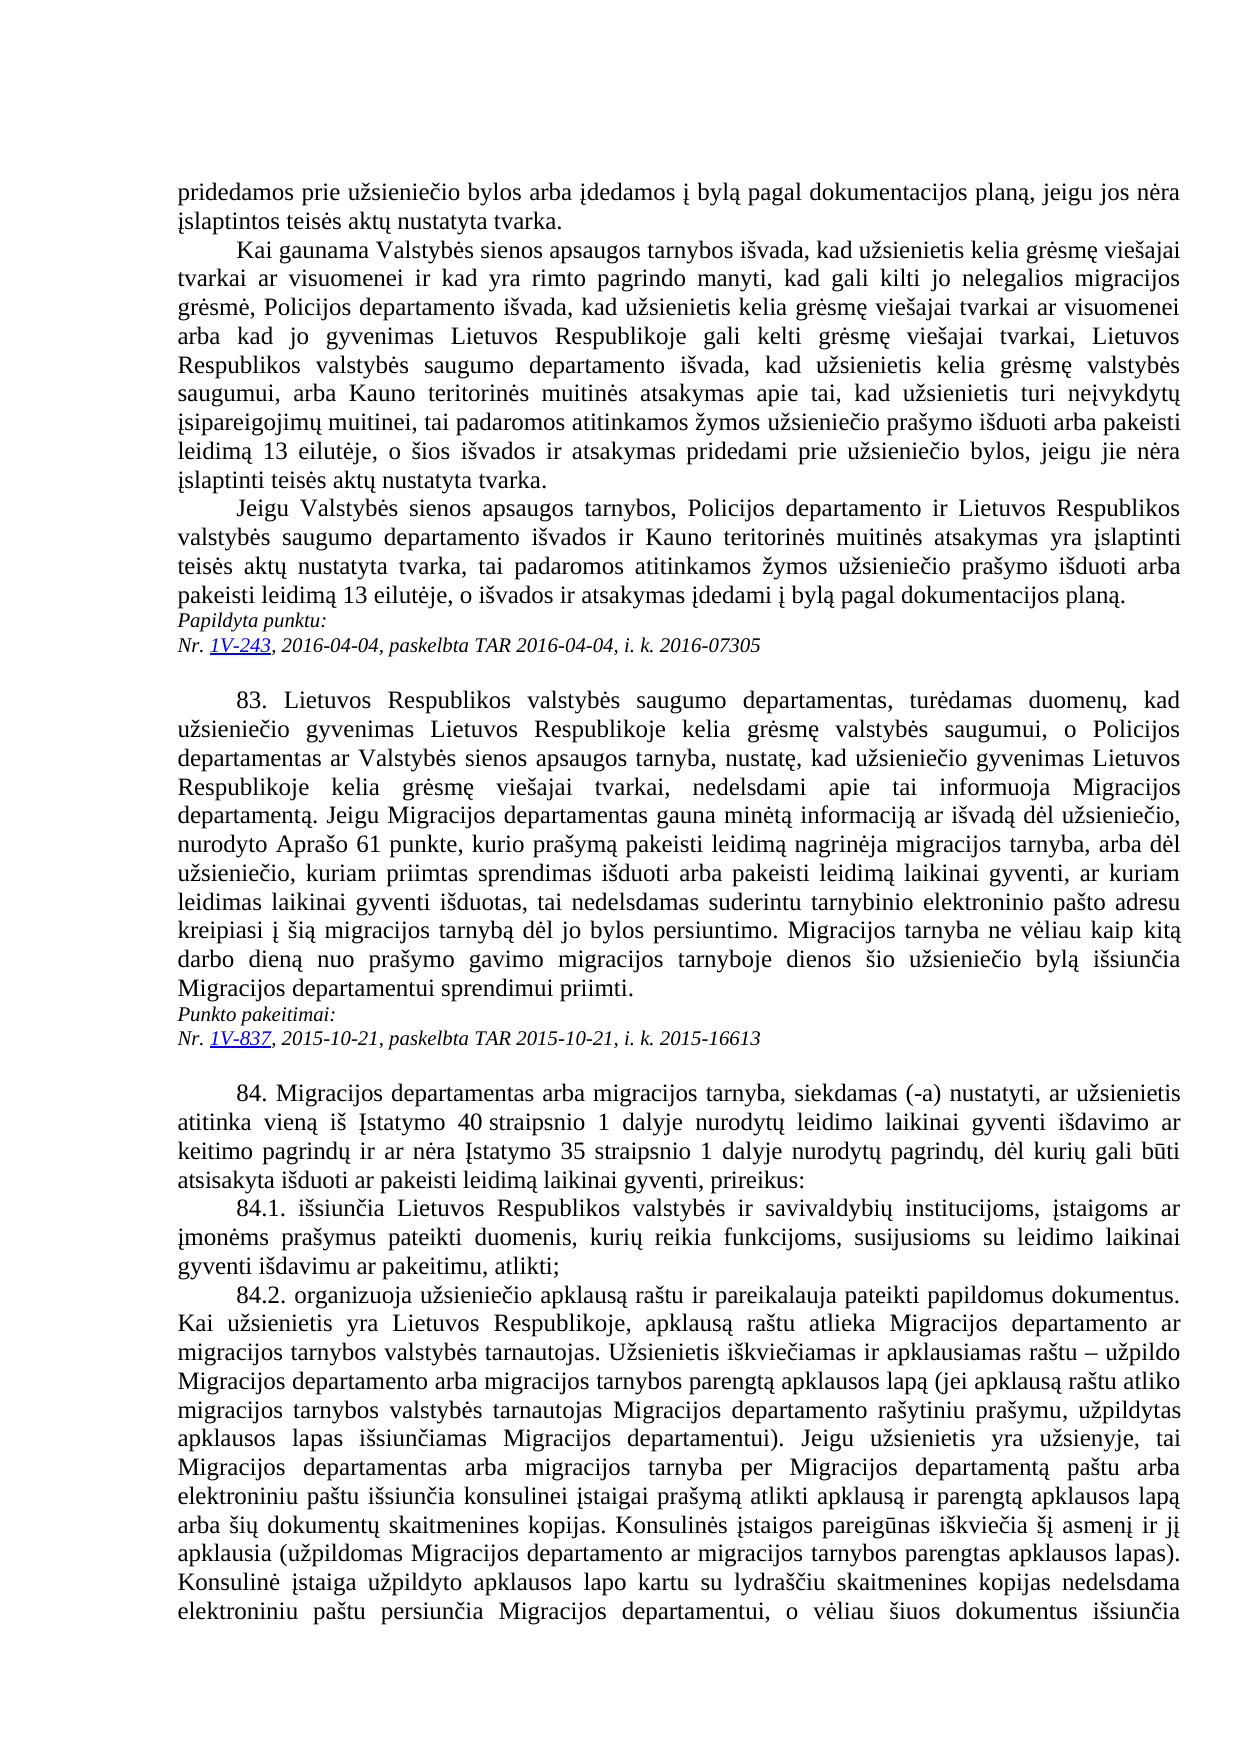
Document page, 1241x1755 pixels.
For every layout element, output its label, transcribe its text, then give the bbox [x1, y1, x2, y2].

text 84. Migracijos departamentas arba migracijos tarnyba, siekdamas (-a) nustatyti, ar užsienietis atitinka vieną iš Įstatymo 40 straipsnio 1 dalyje nurodytų leidimo laikinai gyventi išdavimo ar keitimo pagrindų ir ar nėra Įstatymo 35 straipsnio 1 dalyje nurodytų pagrindų, dėl kurių gali būti atsisakyta išduoti ar pakeisti leidimą laikinai gyventi, prireikus: [177, 1078, 1181, 1193]
text Nr. 1V-837, 2015-10-21, paskelbta TAR 2015-10-21, i. k. 2015-16613 [177, 1026, 1181, 1050]
text pridedamos prie užsieniečio bylos arba įdedamos į bylą pagal dokumentacijos planą, jeigu jos nėra įslaptintos teisės aktų nustatyta tvarka. [177, 177, 1181, 235]
text Nr. 1V-243, 2016-04-04, paskelbta TAR 2016-04-04, i. k. 2016-07305 [177, 632, 1181, 657]
text 84.1. išsiunčia Lietuvos Respublikos valstybės ir savivaldybių institucijoms, įstaigoms ar įmonėms prašymus pateikti duomenis, kurių reikia funkcijoms, susijusioms su leidimo laikinai gyventi išdavimu ar pakeitimu, atlikti; [177, 1193, 1181, 1280]
text Punkto pakeitimai: [177, 1002, 1181, 1026]
text 84.2. organizuoja užsieniečio apklausą raštu ir pareikalauja pateikti papildomus dokumentus. Kai užsienietis yra Lietuvos Respublikoje, apklausą raštu atlieka Migracijos departamento ar migracijos tarnybos valstybės tarnautojas. Užsienietis iškviečiamas ir apklausiamas raštu – užpildo Migracijos departamento arba migracijos tarnybos parengtą apklausos lapą (jei apklausą raštu atliko migracijos tarnybos valstybės tarnautojas Migracijos departamento rašytiniu prašymu, užpildytas apklausos lapas išsiunčiamas Migracijos departamentui). Jeigu užsienietis yra užsienyje, tai Migracijos departamentas arba migracijos tarnyba per Migracijos departamentą paštu arba elektroniniu paštu išsiunčia konsulinei įstaigai prašymą atlikti apklausą ir parengtą apklausos lapą arba šių dokumentų skaitmenines kopijas. Konsulinės įstaigos pareigūnas iškviečia šį asmenį ir jį apklausia (užpildomas Migracijos departamento ar migracijos tarnybos parengtas apklausos lapas). Konsulinė įstaiga užpildyto apklausos lapo kartu su lydraščiu skaitmenines kopijas nedelsdama elektroniniu paštu persiunčia Migracijos departamentui, o vėliau šiuos dokumentus išsiunčia [177, 1280, 1181, 1625]
text 83. Lietuvos Respublikos valstybės saugumo departamentas, turėdamas duomenų, kad užsieniečio gyvenimas Lietuvos Respublikoje kelia grėsmę valstybės saugumui, o Policijos departamentas ar Valstybės sienos apsaugos tarnyba, nustatę, kad užsieniečio gyvenimas Lietuvos Respublikoje kelia grėsmę viešajai tvarkai, nedelsdami apie tai informuoja Migracijos departamentą. Jeigu Migracijos departamentas gauna minėtą informaciją ar išvadą dėl užsieniečio, nurodyto Aprašo 61 punkte, kurio prašymą pakeisti leidimą nagrinėja migracijos tarnyba, arba dėl užsieniečio, kuriam priimtas sprendimas išduoti arba pakeisti leidimą laikinai gyventi, ar kuriam leidimas laikinai gyventi išduotas, tai nedelsdamas suderintu tarnybinio elektroninio pašto adresu kreipiasi į šią migracijos tarnybą dėl jo bylos persiuntimo. Migracijos tarnyba ne vėliau kaip kitą darbo dieną nuo prašymo gavimo migracijos tarnyboje dienos šio užsieniečio bylą išsiunčia Migracijos departamentui sprendimui priimti. [177, 685, 1181, 1002]
text Papildyta punktu: [177, 608, 1181, 632]
text Jeigu Valstybės sienos apsaugos tarnybos, Policijos departamento ir Lietuvos Respublikos valstybės saugumo departamento išvados ir Kauno teritorinės muitinės atsakymas yra įslaptinti teisės aktų nustatyta tvarka, tai padaromos atitinkamos žymos užsieniečio prašymo išduoti arba pakeisti leidimą 13 eilutėje, o išvados ir atsakymas įdedami į bylą pagal dokumentacijos planą. [177, 493, 1181, 608]
text Kai gaunama Valstybės sienos apsaugos tarnybos išvada, kad užsienietis kelia grėsmę viešajai tvarkai ar visuomenei ir kad yra rimto pagrindo manyti, kad gali kilti jo nelegalios migracijos grėsmė, Policijos departamento išvada, kad užsienietis kelia grėsmę viešajai tvarkai ar visuomenei arba kad jo gyvenimas Lietuvos Respublikoje gali kelti grėsmę viešajai tvarkai, Lietuvos Respublikos valstybės saugumo departamento išvada, kad užsienietis kelia grėsmę valstybės saugumui, arba Kauno teritorinės muitinės atsakymas apie tai, kad užsienietis turi neįvykdytų įsipareigojimų muitinei, tai padaromos atitinkamos žymos užsieniečio prašymo išduoti arba pakeisti leidimą 13 eilutėje, o šios išvados ir atsakymas pridedami prie užsieniečio bylos, jeigu jie nėra įslaptinti teisės aktų nustatyta tvarka. [177, 235, 1181, 493]
